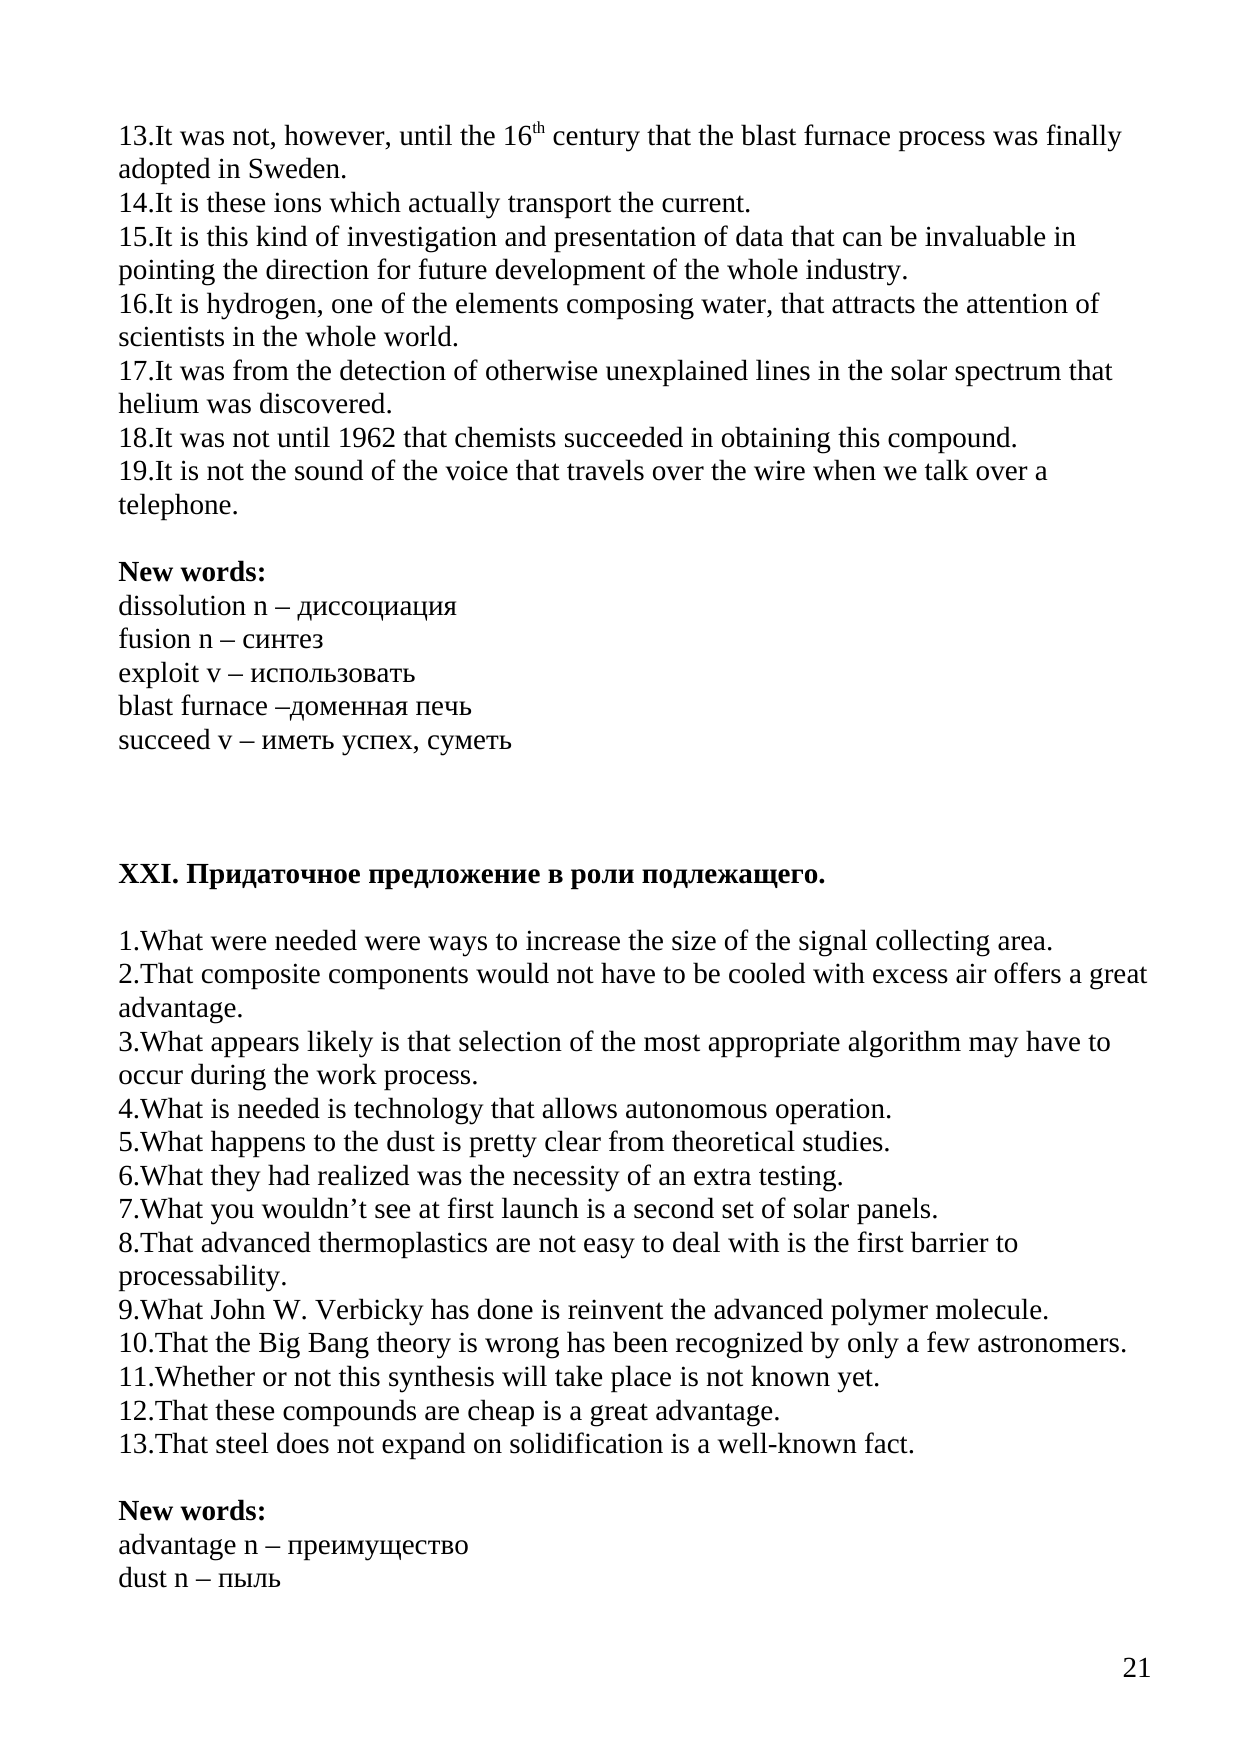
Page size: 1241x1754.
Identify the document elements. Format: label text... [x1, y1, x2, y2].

text 4.What is needed is technology that allows autonomous operation. [118, 1091, 1152, 1124]
text 15.It is this kind of investigation and presentation of data that can be invaluable in pointing the direction for future development of the whole industry. [118, 219, 1152, 286]
text 5.What happens to the dust is pretty clear from theoretical studies. [118, 1124, 1152, 1158]
text XXI. Придаточное предложение в роли подлежащего. [118, 856, 1152, 889]
text 16.It is hydrogen, one of the elements composing water, that attracts the attention of scientists in the whole world. [118, 286, 1152, 353]
text 13.It was not, however, until the 16th century that the blast furnace process was finally adopted in Sweden. [118, 118, 1152, 185]
text 9.What John W. Verbicky has done is reinvent the advanced polymer molecule. [118, 1292, 1152, 1326]
text 10.That the Big Bang theory is wrong has been recognized by only a few astronomers. [118, 1326, 1152, 1359]
text blast furnace –доменная печь [118, 688, 1152, 722]
text 3.What appears likely is that selection of the most appropriate algorithm may have to occur during the work process. [118, 1024, 1152, 1091]
text 12.That these compounds are cheap is a great advantage. [118, 1393, 1152, 1426]
text 13.That steel does not expand on solidification is a well-known fact. [118, 1426, 1152, 1460]
text 17.It was from the detection of otherwise unexplained lines in the solar spectrum that helium was discovered. [118, 353, 1152, 420]
text exploit v – использовать [118, 655, 1152, 688]
text fusion n – синтез [118, 621, 1152, 655]
text 7.What you wouldn’t see at first launch is a second set of solar panels. [118, 1191, 1152, 1225]
text dust n – пыль [118, 1560, 1152, 1594]
text advantage n – преимущество [118, 1527, 1152, 1560]
text 14.It is these ions which actually transport the current. [118, 185, 1152, 219]
text 19.It is not the sound of the voice that travels over the wire when we talk over a telephone. [118, 453, 1152, 521]
text succeed v – иметь успех, суметь [118, 722, 1152, 755]
text 11.Whether or not this synthesis will take place is not known yet. [118, 1359, 1152, 1393]
subtitle New words: [118, 1493, 1152, 1527]
text 18.It was not until 1962 that chemists succeeded in obtaining this compound. [118, 420, 1152, 453]
text 1.What were needed were ways to increase the size of the signal collecting area. [118, 923, 1152, 957]
text New words: [118, 554, 1152, 588]
text 2.That composite components would not have to be cooled with excess air offers a great advantage. [118, 957, 1152, 1024]
text 8.That advanced thermoplastics are not easy to deal with is the first barrier to processability. [118, 1225, 1152, 1292]
text 6.What they had realized was the necessity of an extra testing. [118, 1158, 1152, 1191]
text dissolution n – диссоциация [118, 588, 1152, 621]
